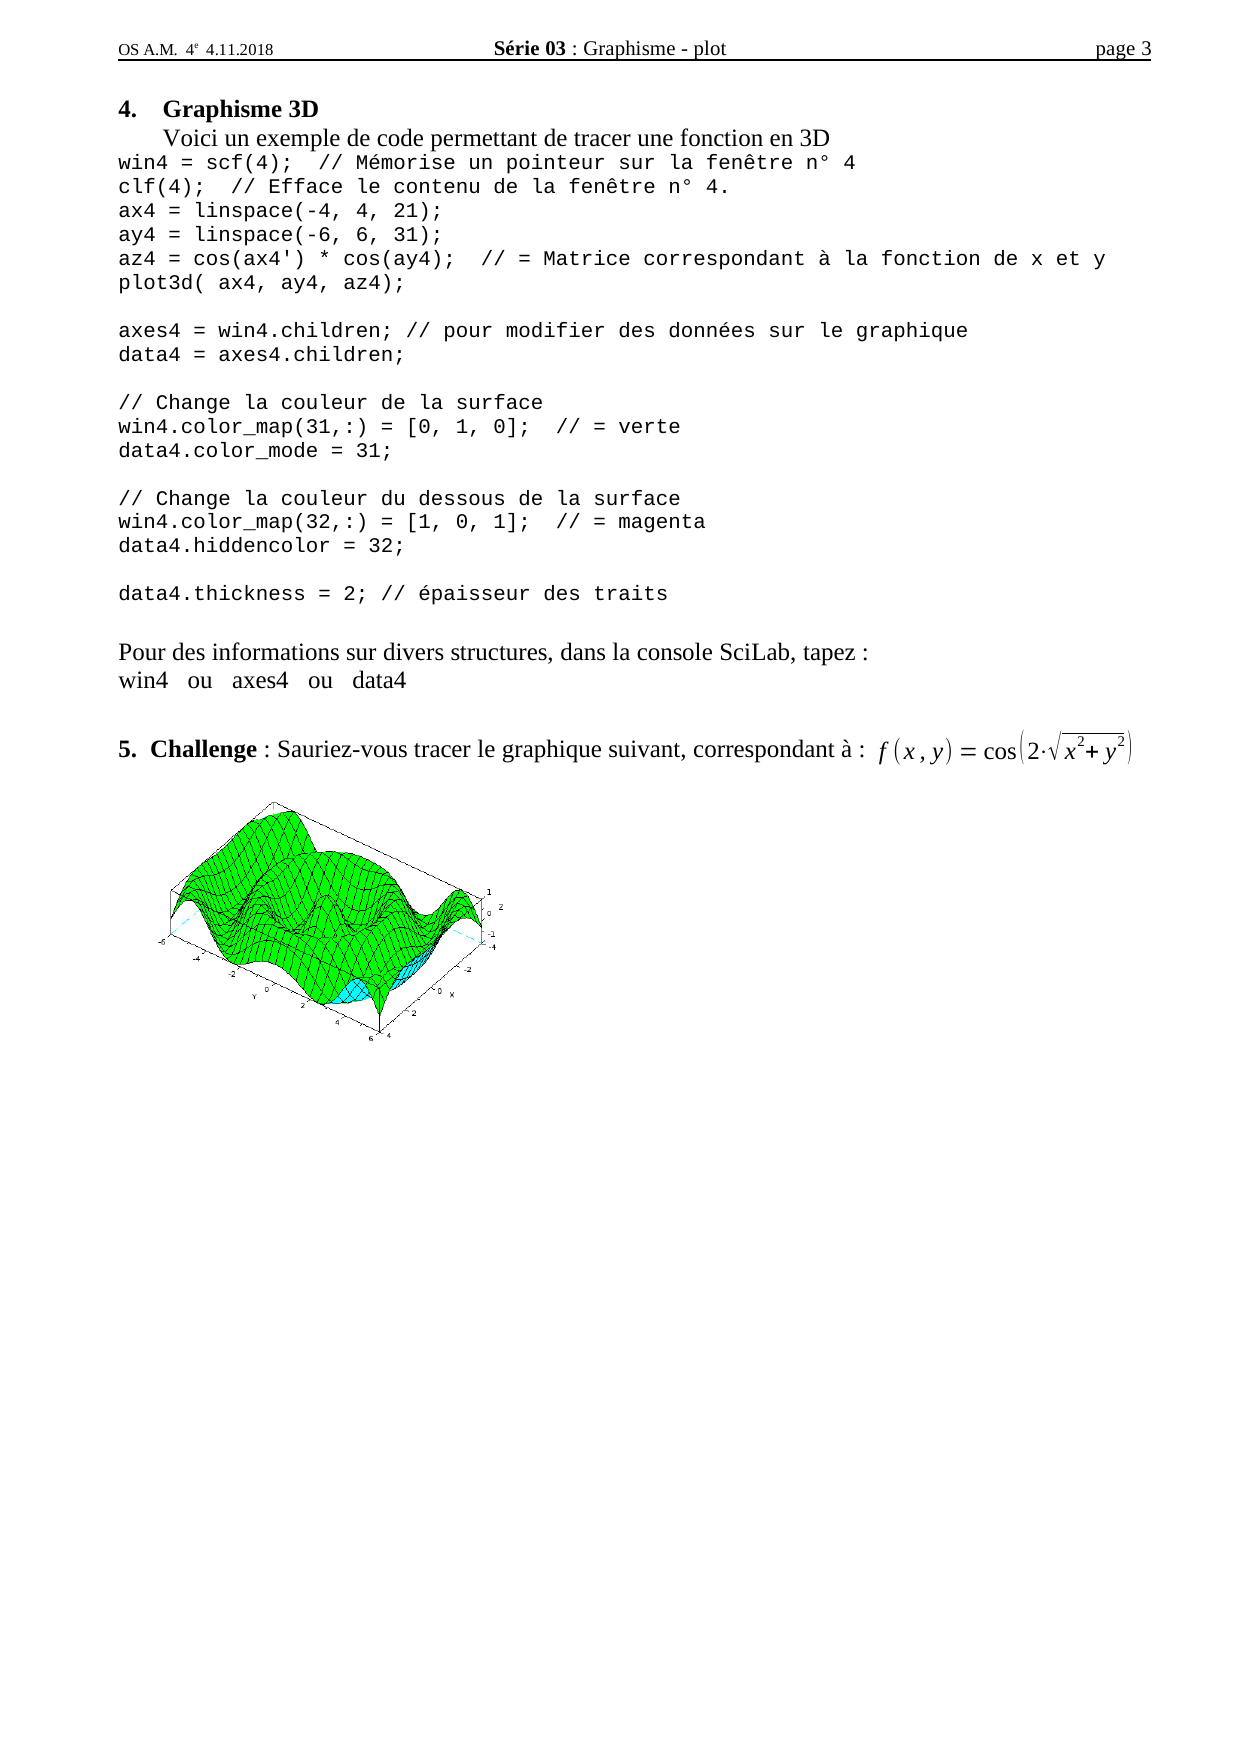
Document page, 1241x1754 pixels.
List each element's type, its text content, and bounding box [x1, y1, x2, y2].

text data4.hiddencolor = 32; [118, 535, 1151, 559]
text Pour des informations sur divers structures, dans la console SciLab, tapez : [118, 636, 1151, 665]
text // Change la couleur du dessous de la surface [118, 487, 1151, 511]
text win4 ou axes4 ou data4 [118, 665, 1151, 694]
text ay4 = linspace(-6, 6, 31); [118, 224, 1151, 248]
text win4.color_map(32,:) = [1, 0, 1]; // = magenta [118, 511, 1151, 535]
text // Change la couleur de la surface [118, 392, 1151, 416]
text Voici un exemple de code permettant de tracer une fonction en 3D [118, 123, 1151, 152]
text win4 = scf(4); // Mémorise un pointeur sur la fenêtre n° 4 [118, 152, 1151, 176]
text plot3d( ax4, ay4, az4); [118, 272, 1151, 296]
picture [119, 763, 533, 1070]
text axes4 = win4.children; // pour modifier des données sur le graphique [118, 320, 1151, 344]
text data4.color_mode = 31; [118, 439, 1151, 463]
text 4. Graphisme 3D [118, 94, 1151, 123]
text ax4 = linspace(-4, 4, 21); [118, 200, 1151, 224]
text clf(4); // Efface le contenu de la fenêtre n° 4. [118, 176, 1151, 200]
text data4.thickness = 2; // épaisseur des traits [118, 583, 1151, 607]
text 5. Challenge : Sauriez-vous tracer le graphique suivant, correspondant à : [118, 723, 1151, 773]
text win4.color_map(31,:) = [0, 1, 0]; // = verte [118, 416, 1151, 439]
text data4 = axes4.children; [118, 344, 1151, 368]
text az4 = cos(ax4') * cos(ay4); // = Matrice correspondant à la fonction de x et y [118, 248, 1151, 272]
